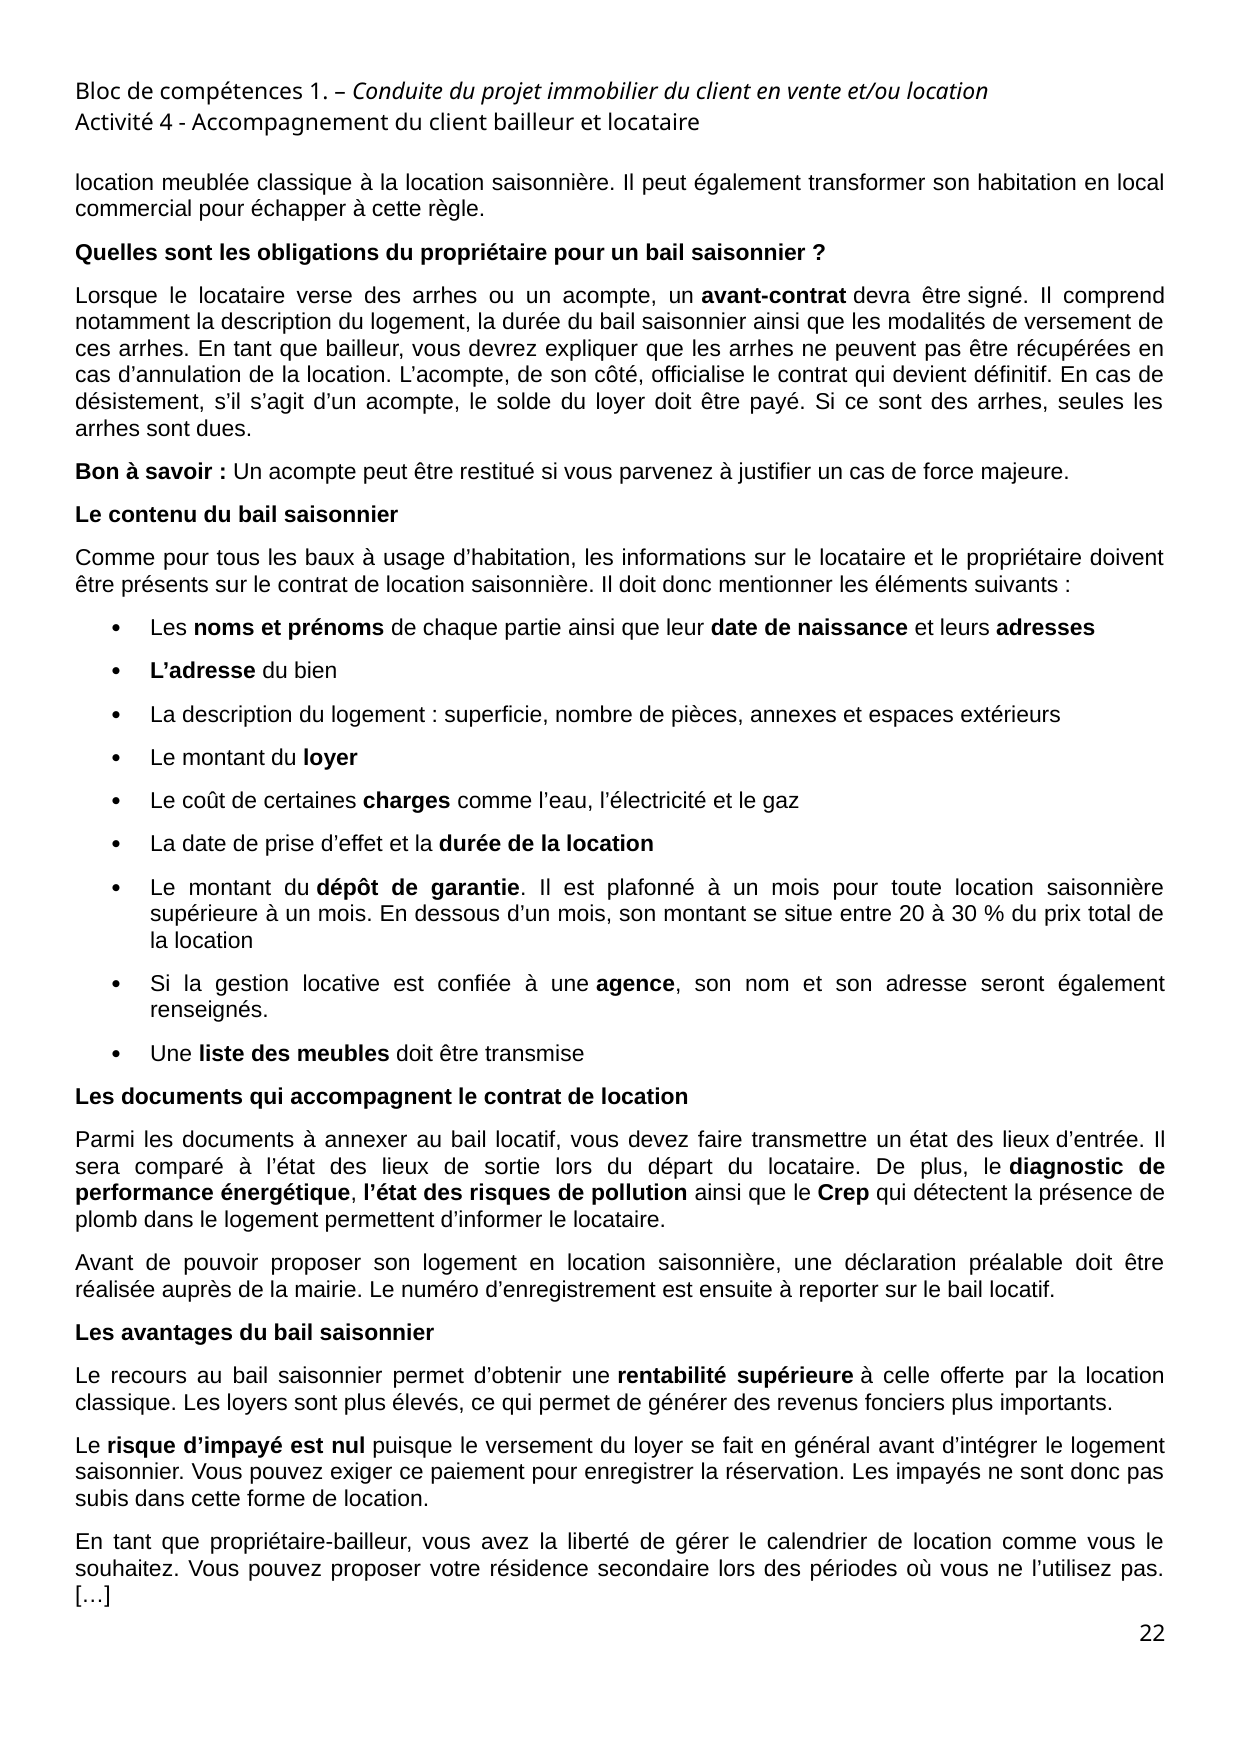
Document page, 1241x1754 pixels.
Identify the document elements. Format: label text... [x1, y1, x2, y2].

text Parmi les documents à annexer au bail locatif, vous devez faire transmettre un état des lieux d’entrée. Il sera comparé à l’état des lieux de sortie lors du départ du locataire. De plus, le diagnostic de performance énergétique, l’état des risques de pollution ainsi que le Crep qui détectent la présence de plomb dans le logement permettent d’informer le locataire. [75, 1126, 1165, 1232]
text Quelles sont les obligations du propriétaire pour un bail saisonnier ? [75, 238, 1165, 265]
text Les avantages du bail saisonnier [75, 1319, 1165, 1345]
list L’adresse du bien [112, 657, 1165, 684]
text Le contenu du bail saisonnier [75, 501, 1165, 527]
text location meublée classique à la location saisonnière. Il peut également transformer son habitation en local commercial pour échapper à cette règle. [75, 169, 1165, 222]
text Le risque d’impayé est nul puisque le versement du loyer se fait en général avant d’intégrer le logement saisonnier. Vous pouvez exiger ce paiement pour enregistrer la réservation. Les impayés ne sont donc pas subis dans cette forme de location. [75, 1432, 1165, 1511]
text En tant que propriétaire-bailleur, vous avez la liberté de gérer le calendrier de location comme vous le souhaitez. Vous pouvez proposer votre résidence secondaire lors des périodes où vous ne l’utilisez pas. […] [75, 1528, 1165, 1608]
text Avant de pouvoir proposer son logement en location saisonnière, une déclaration préalable doit être réalisée auprès de la mairie. Le numéro d’enregistrement est ensuite à reporter sur le bail locatif. [75, 1249, 1165, 1302]
list Une liste des meubles doit être transmise [112, 1039, 1165, 1066]
list Le montant du dépôt de garantie. Il est plafonné à un mois pour toute location saisonnière supérieure à un mois. En dessous d’un mois, son montant se situe entre 20 à 30 % du prix total de la location [112, 873, 1165, 953]
text Le recours au bail saisonnier permet d’obtenir une rentabilité supérieure à celle offerte par la location classique. Les loyers sont plus élevés, ce qui permet de générer des revenus fonciers plus importants. [75, 1362, 1165, 1415]
text Lorsque le locataire verse des arrhes ou un acompte, un avant-contrat devra être signé. Il comprend notamment la description du logement, la durée du bail saisonnier ainsi que les modalités de versement de ces arrhes. En tant que bailleur, vous devrez expliquer que les arrhes ne peuvent pas être récupérées en cas d’annulation de la location. L’acompte, de son côté, officialise le contrat qui devient définitif. En cas de désistement, s’il s’agit d’un acompte, le solde du loyer doit être payé. Si ce sont des arrhes, seules les arrhes sont dues. [75, 282, 1165, 441]
text Les documents qui accompagnent le contrat de location [75, 1083, 1165, 1109]
list Les noms et prénoms de chaque partie ainsi que leur date de naissance et leurs adresses [112, 614, 1165, 640]
text Comme pour tous les baux à usage d’habitation, les informations sur le locataire et le propriétaire doivent être présents sur le contrat de location saisonnière. Il doit donc mentionner les éléments suivants : [75, 544, 1165, 597]
list La description du logement : superficie, nombre de pièces, annexes et espaces extérieurs [112, 701, 1165, 727]
list Si la gestion locative est confiée à une agence, son nom et son adresse seront également renseignés. [112, 970, 1165, 1023]
list Le montant du loyer [112, 744, 1165, 770]
text Bon à savoir : Un acompte peut être restitué si vous parvenez à justifier un cas de force majeure. [75, 458, 1165, 484]
list Le coût de certaines charges comme l’eau, l’électricité et le gaz [112, 787, 1165, 813]
list La date de prise d’effet et la durée de la location [112, 830, 1165, 857]
